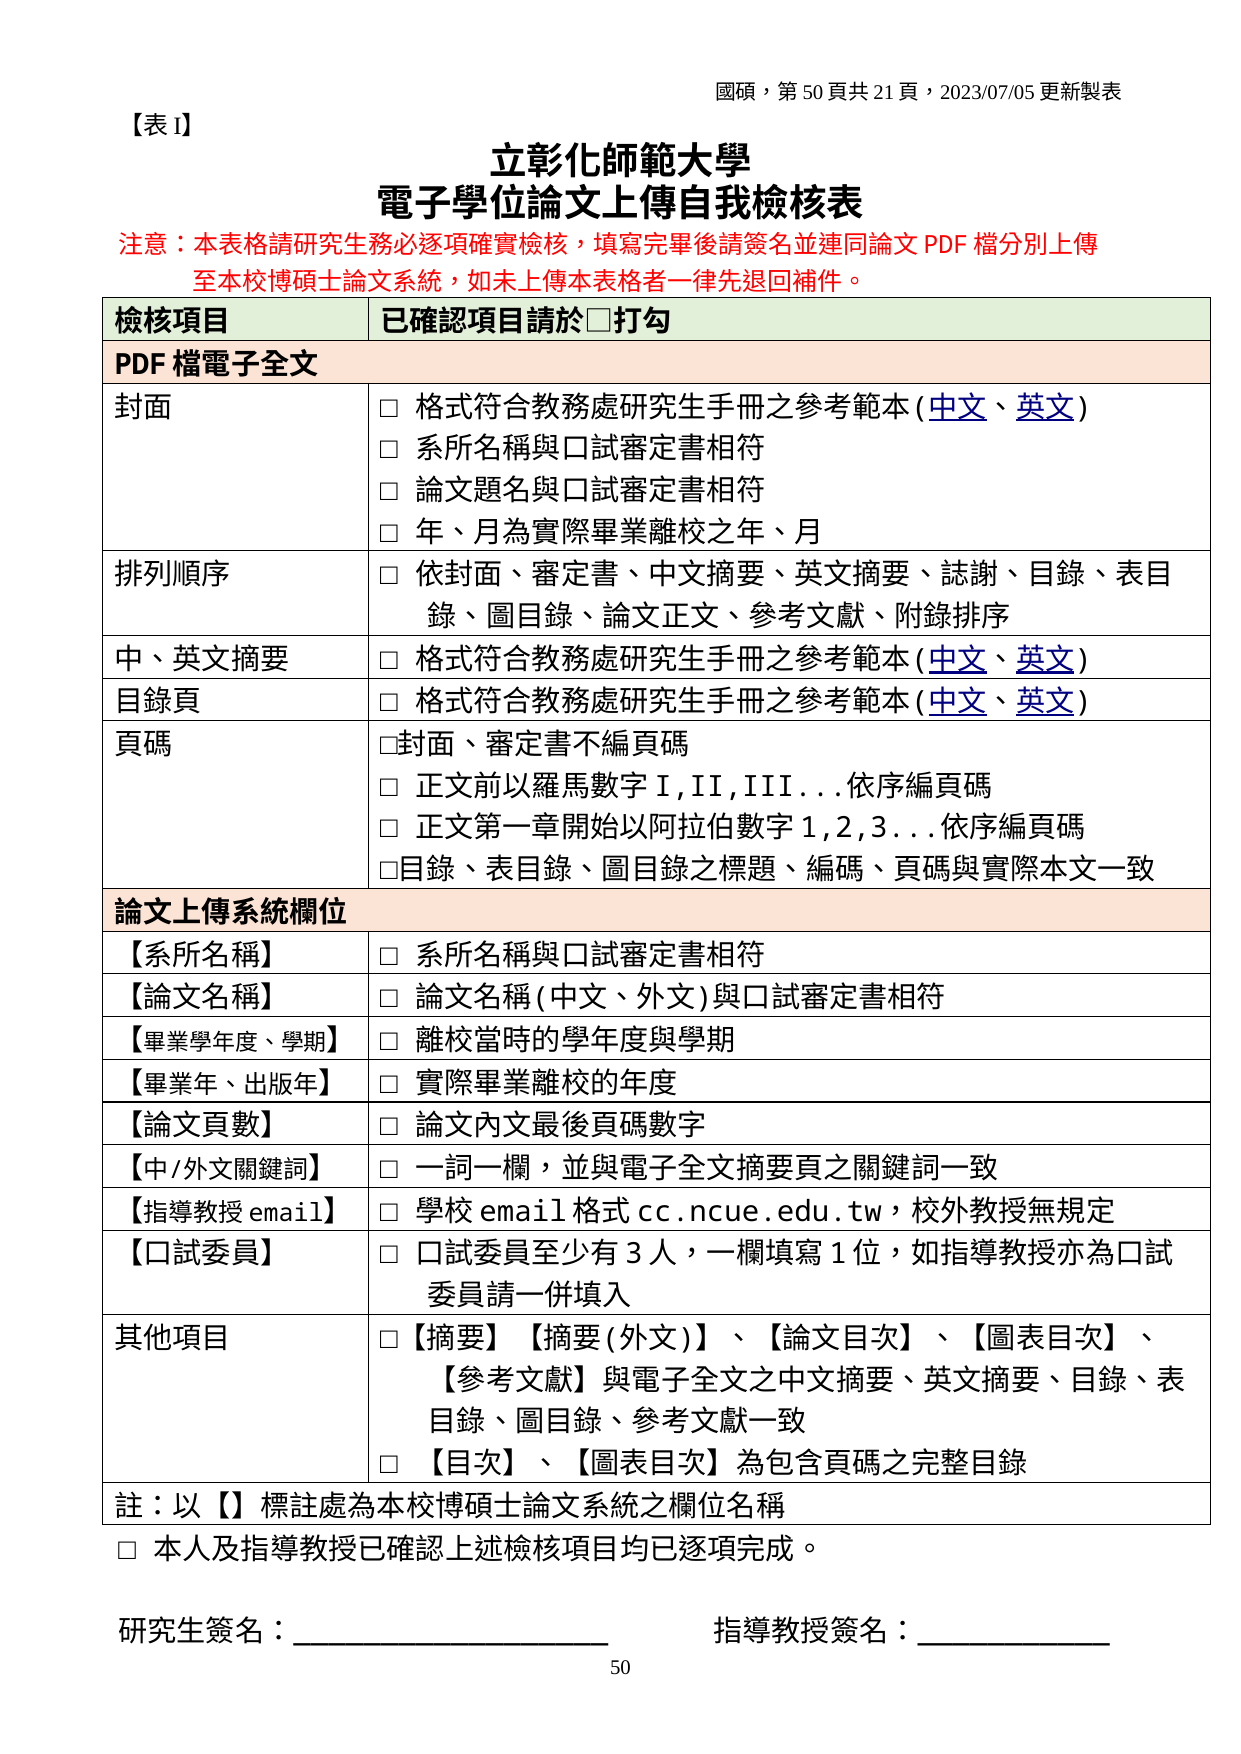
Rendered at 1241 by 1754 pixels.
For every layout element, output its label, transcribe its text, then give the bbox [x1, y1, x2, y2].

table_cell □ 依封面、審定書、中文摘要、英文摘要、誌謝、目錄、表目錄、圖目錄、論文正文、參考文獻、附錄排序 [369, 551, 1210, 635]
table_cell 【指導教授email】 [103, 1188, 368, 1229]
table_cell PDF檔電子全文 [103, 341, 1210, 383]
table_cell 註：以【】標註處為本校博碩士論文系統之欄位名稱 [103, 1483, 1210, 1524]
table_cell 【口試委員】 [103, 1231, 368, 1314]
table_cell □ 格式符合教務處研究生手冊之參考範本(中文、英文) [369, 679, 1210, 720]
table_cell □ 一詞一欄，並與電子全文摘要頁之關鍵詞一致 [369, 1145, 1210, 1187]
table_cell 【畢業學年度、學期】 [103, 1017, 368, 1059]
table_cell □ 實際畢業離校的年度 [369, 1060, 1210, 1101]
table_cell □【摘要】【摘要(外文)】、【論文目次】、【圖表目次】、【參考文獻】與電子全文之中文摘要、英文摘要、目錄、表目錄、圖目錄、參考文獻一致 □ 【目次】、【圖表目次】為包含頁碼之完整目錄 [369, 1315, 1210, 1482]
table_header 已確認項目請於□打勾 [369, 298, 1210, 340]
text 【表I】 [118, 105, 1122, 141]
table_cell 排列順序 [103, 551, 368, 635]
table_cell 中、英文摘要 [103, 636, 368, 677]
table_cell □ 格式符合教務處研究生手冊之參考範本(中文、英文) □ 系所名稱與口試審定書相符 □ 論文題名與口試審定書相符 □ 年、月為實際畢業離校之年、月 [369, 384, 1210, 550]
table_cell 目錄頁 [103, 679, 368, 720]
table_cell □ 系所名稱與口試審定書相符 [369, 932, 1210, 973]
table_cell 封面 [103, 384, 368, 550]
table_cell 其他項目 [103, 1315, 368, 1482]
table_cell □封面、審定書不編頁碼 □ 正文前以羅馬數字I,II,III...依序編頁碼 □ 正文第一章開始以阿拉伯數字1,2,3...依序編頁碼 □目錄、表目錄、圖目錄之標題、編碼、頁碼與實際本文一致 [369, 721, 1210, 888]
table_header 檢核項目 [103, 298, 368, 340]
table_cell 論文上傳系統欄位 [103, 889, 1210, 931]
table_cell 【論文頁數】 [103, 1103, 368, 1144]
table_cell □ 學校email格式cc.ncue.edu.tw，校外教授無規定 [369, 1188, 1210, 1229]
table_cell 【論文名稱】 [103, 974, 368, 1016]
text □ 本人及指導教授已確認上述檢核項目均已逐項完成。 [118, 1525, 1122, 1568]
text 研究生簽名：__________________ 指導教授簽名：___________ [118, 1607, 1122, 1650]
table_cell 【畢業年、出版年】 [103, 1060, 368, 1101]
table_cell 頁碼 [103, 721, 368, 888]
table_cell □ 離校當時的學年度與學期 [369, 1017, 1210, 1059]
table_cell □ 論文內文最後頁碼數字 [369, 1103, 1210, 1144]
text 注意：本表格請研究生務必逐項確實檢核，填寫完畢後請簽名並連同論文PDF檔分別上傳至本校博碩士論文系統，如未上傳本表格者一律先退回補件。 [118, 225, 1122, 297]
table_cell □ 論文名稱(中文、外文)與口試審定書相符 [369, 974, 1210, 1016]
table_cell □ 口試委員至少有3人，一欄填寫1位，如指導教授亦為口試委員請一併填入 [369, 1231, 1210, 1314]
text 立彰化師範大學 [118, 141, 1122, 183]
table_cell 【系所名稱】 [103, 932, 368, 973]
table_cell 【中/外文關鍵詞】 [103, 1145, 368, 1187]
table_cell □ 格式符合教務處研究生手冊之參考範本(中文、英文) [369, 636, 1210, 677]
text 電子學位論文上傳自我檢核表 [118, 183, 1122, 225]
